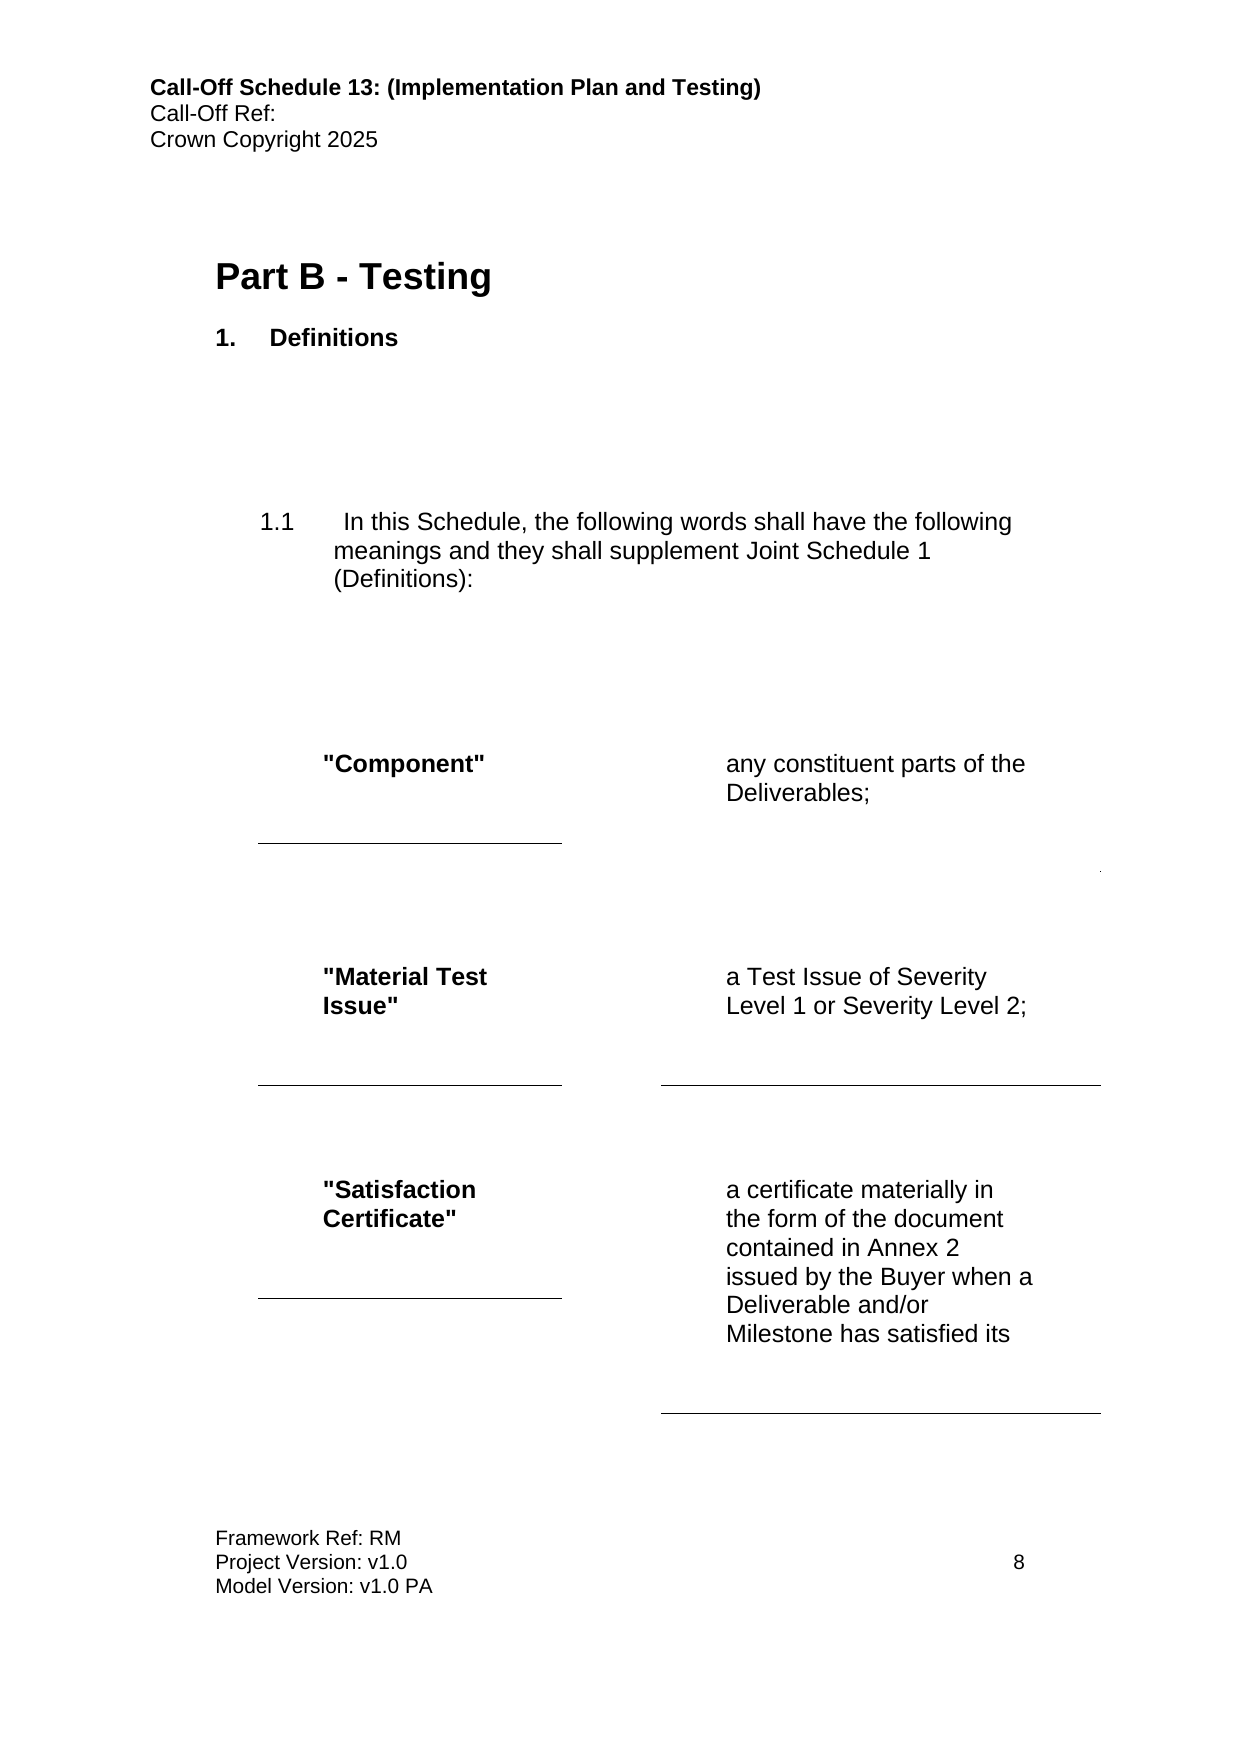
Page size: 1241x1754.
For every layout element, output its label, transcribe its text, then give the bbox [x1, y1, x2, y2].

table_cell a certificate materially in the form of the document contained in Annex 2 issued by the Buyer when a Deliverable and/or Milestone has satisfied its [574, 1098, 1113, 1413]
list In this Schedule, the following words shall have the following meanings and they shall supplement Joint Schedule 1 (Definitions): [195, 443, 1089, 658]
table_cell "Satisfaction Certificate" [246, 1098, 574, 1413]
text Part B - Testing [151, 190, 1089, 257]
table_cell "Material Test Issue" [246, 885, 574, 1098]
table_header "Component" [246, 671, 574, 884]
table_cell a Test Issue of Severity Level 1 or Severity Level 2; [574, 885, 1113, 1098]
list Definitions [151, 257, 1089, 416]
table_header any constituent parts of the Deliverables; [574, 671, 1113, 884]
